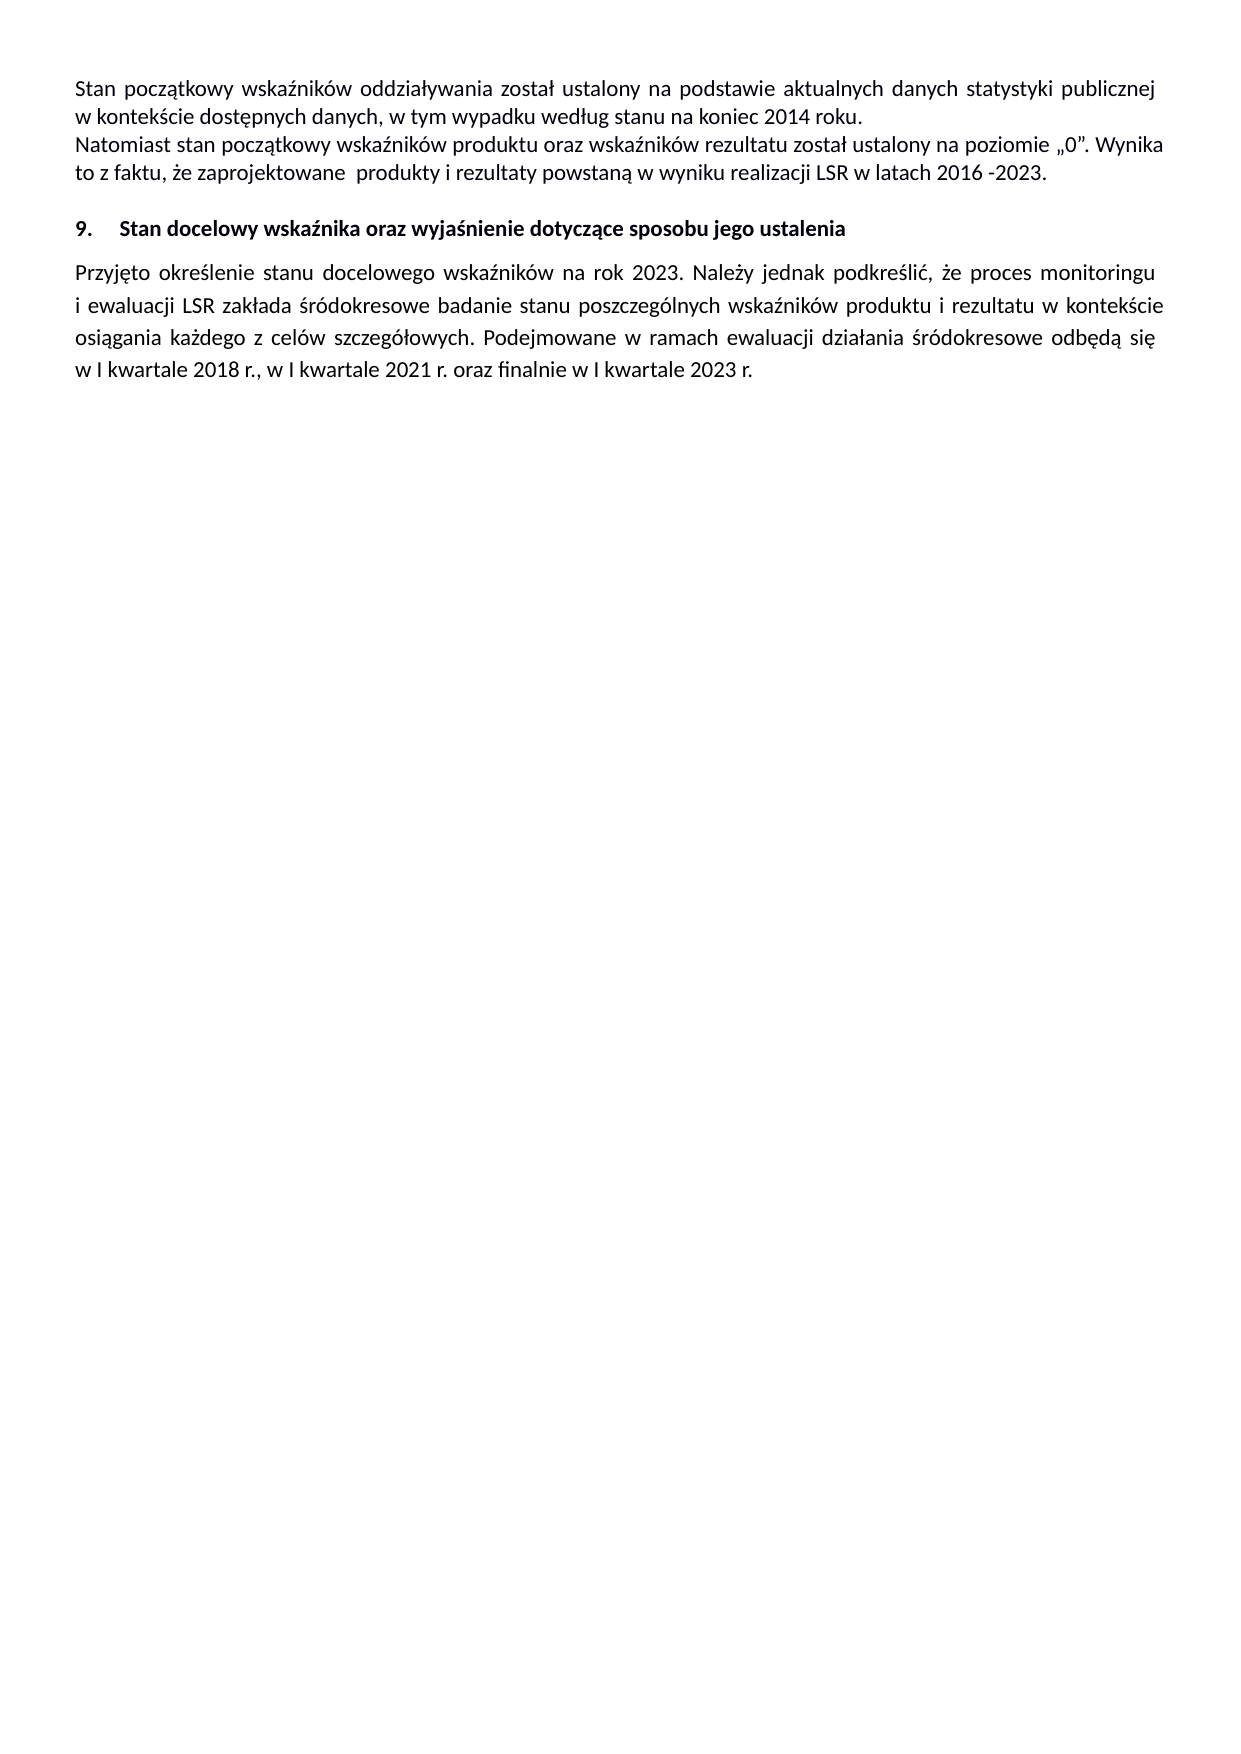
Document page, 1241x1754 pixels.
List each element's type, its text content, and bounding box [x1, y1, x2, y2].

list Stan docelowy wskaźnika oraz wyjaśnienie dotyczące sposobu jego ustalenia [75, 214, 1165, 242]
text Natomiast stan początkowy wskaźników produktu oraz wskaźników rezultatu został ustalony na poziomie „0”. Wynika to z faktu, że zaprojektowane produkty i rezultaty powstaną w wyniku realizacji LSR w latach 2016 -2023. [75, 130, 1165, 186]
text Stan początkowy wskaźników oddziaływania został ustalony na podstawie aktualnych danych statystyki publicznej w kontekście dostępnych danych, w tym wypadku według stanu na koniec 2014 roku. [75, 74, 1165, 130]
text Przyjęto określenie stanu docelowego wskaźników na rok 2023. Należy jednak podkreślić, że proces monitoringu i ewaluacji LSR zakłada śródokresowe badanie stanu poszczególnych wskaźników produktu i rezultatu w kontekście osiągania każdego z celów szczegółowych. Podejmowane w ramach ewaluacji działania śródokresowe odbędą się w I kwartale 2018 r., w I kwartale 2021 r. oraz finalnie w I kwartale 2023 r. [75, 258, 1165, 383]
